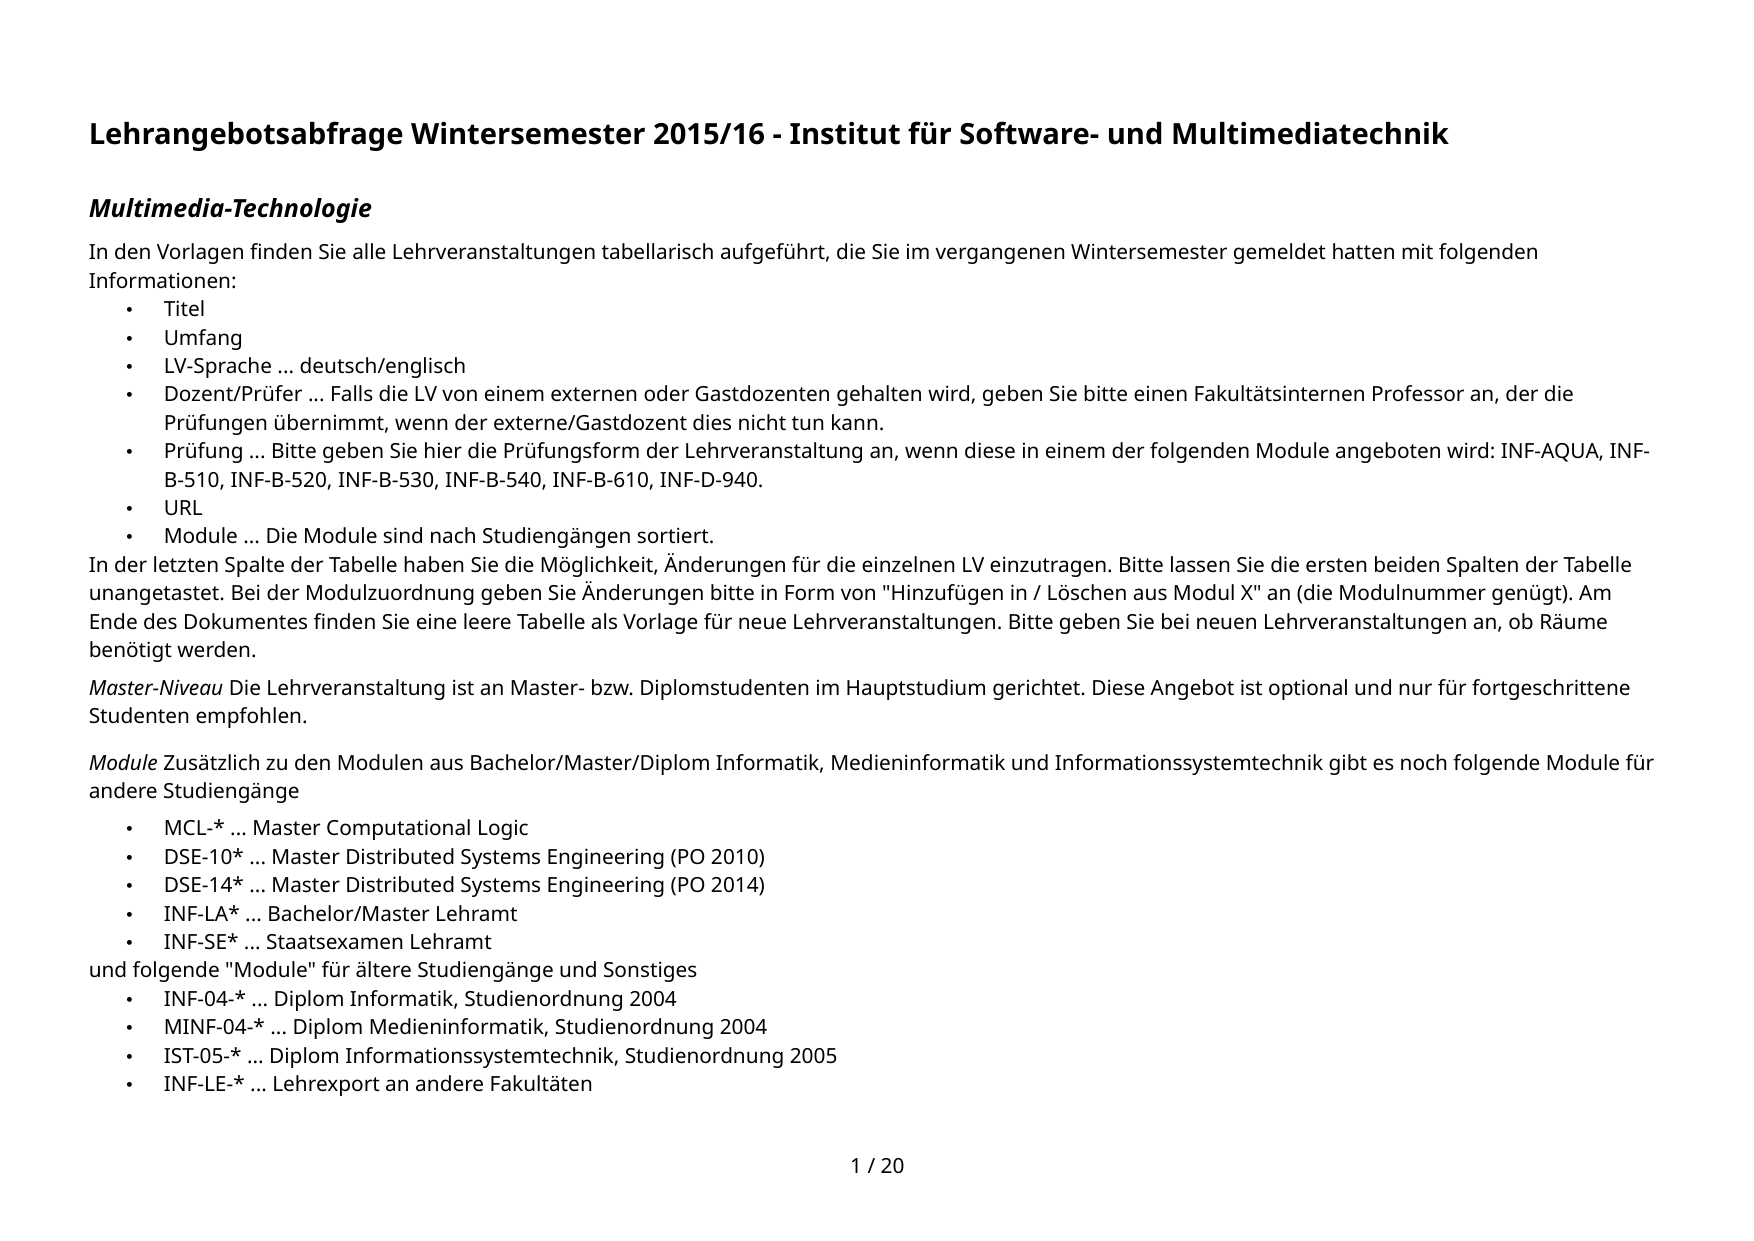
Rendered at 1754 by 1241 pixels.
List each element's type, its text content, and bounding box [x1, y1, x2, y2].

list IST-05-* ... Diplom Informationssystemtechnik, Studienordnung 2005 [126, 1041, 1665, 1069]
subtitle Multimedia-Technologie [88, 191, 1665, 225]
list Module ... Die Module sind nach Studiengängen sortiert. [126, 522, 1665, 550]
list INF-04-* ... Diplom Informatik, Studienordnung 2004 [126, 984, 1665, 1012]
list Prüfung ... Bitte geben Sie hier die Prüfungsform der Lehrveranstaltung an, wenn diese in einem der folgenden Module angeboten wird: INF-AQUA, INF-B-510, INF-B-520, INF-B-530, INF-B-540, INF-B-610, INF-D-940. [126, 436, 1665, 493]
list LV-Sprache ... deutsch/englisch [126, 351, 1665, 379]
text Master-Niveau Die Lehrveranstaltung ist an Master- bzw. Diplomstudenten im Hauptstudium gerichtet. Diese Angebot ist optional und nur für fortgeschrittene Studenten empfohlen. [88, 673, 1665, 730]
list DSE-10* ... Master Distributed Systems Engineering (PO 2010) [126, 842, 1665, 870]
text Module Zusätzlich zu den Modulen aus Bachelor/Master/Diplom Informatik, Medieninformatik und Informationssystemtechnik gibt es noch folgende Module für andere Studiengänge [88, 748, 1665, 804]
list URL [126, 493, 1665, 522]
list INF-SE* ... Staatsexamen Lehramt [126, 927, 1665, 956]
text In den Vorlagen finden Sie alle Lehrveranstaltungen tabellarisch aufgeführt, die Sie im vergangenen Wintersemester gemeldet hatten mit folgenden Informationen: [88, 237, 1665, 294]
list INF-LE-* ... Lehrexport an andere Fakultäten [126, 1069, 1665, 1098]
list MCL-* ... Master Computational Logic [126, 813, 1665, 842]
list INF-LA* ... Bachelor/Master Lehramt [126, 899, 1665, 927]
list Titel [126, 294, 1665, 323]
list DSE-14* ... Master Distributed Systems Engineering (PO 2014) [126, 870, 1665, 899]
subtitle Lehrangebotsabfrage Wintersemester 2015/16 - Institut für Software- und Multimediatechnik [88, 113, 1665, 153]
list MINF-04-* ... Diplom Medieninformatik, Studienordnung 2004 [126, 1012, 1665, 1041]
list Dozent/Prüfer ... Falls die LV von einem externen oder Gastdozenten gehalten wird, geben Sie bitte einen Fakultätsinternen Professor an, der die Prüfungen übernimmt, wenn der externe/Gastdozent dies nicht tun kann. [126, 379, 1665, 436]
text In der letzten Spalte der Tabelle haben Sie die Möglichkeit, Änderungen für die einzelnen LV einzutragen. Bitte lassen Sie die ersten beiden Spalten der Tabelle unangetastet. Bei der Modulzuordnung geben Sie Änderungen bitte in Form von "Hinzufügen in / Löschen aus Modul X" an (die Modulnummer genügt). Am Ende des Dokumentes finden Sie eine leere Tabelle als Vorlage für neue Lehrveranstaltungen. Bitte geben Sie bei neuen Lehrveranstaltungen an, ob Räume benötigt werden. [88, 550, 1665, 664]
text und folgende "Module" für ältere Studiengänge und Sonstiges [88, 956, 1665, 984]
list Umfang [126, 323, 1665, 351]
